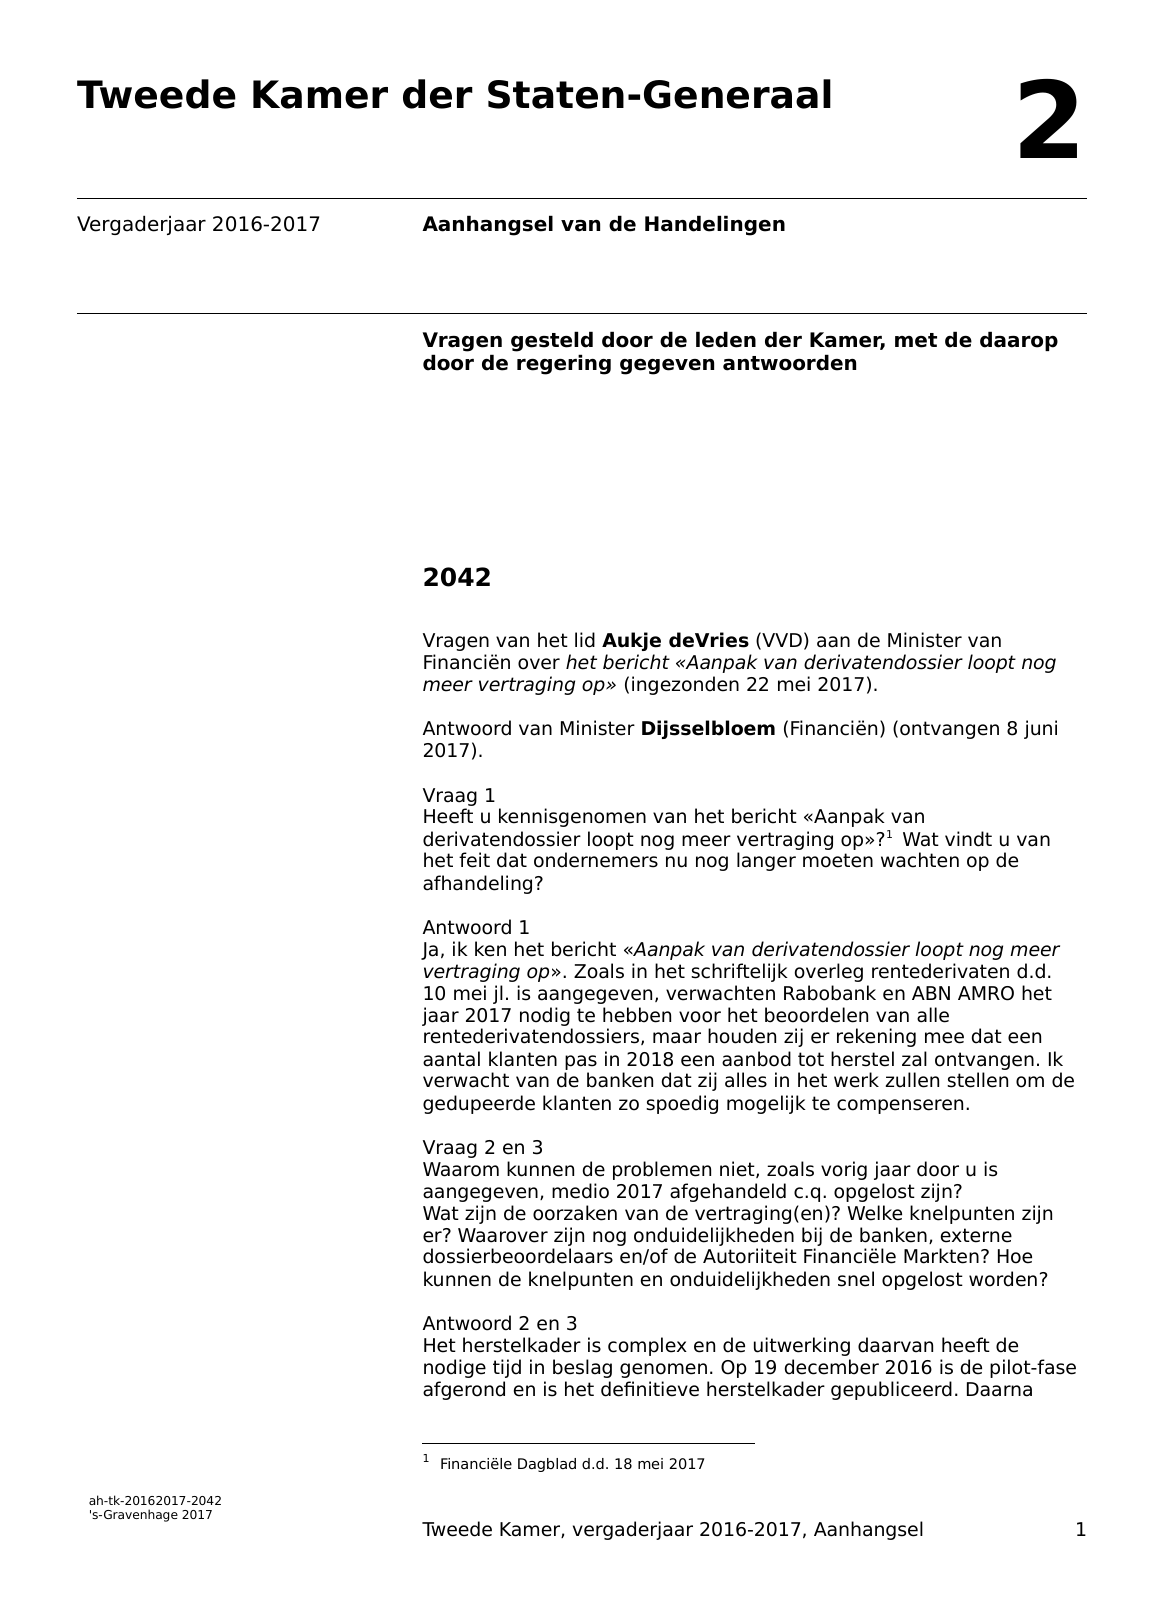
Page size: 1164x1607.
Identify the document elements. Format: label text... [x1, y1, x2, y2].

text Financiële Dagblad d.d. 18 mei 2017 [422, 1452, 1087, 1474]
text Het herstelkader is complex en de uitwerking daarvan heeft de nodige tijd in beslag genomen. Op 19 december 2016 is de pilot-fase afgerond en is het definitieve herstelkader gepubliceerd. Daarna [422, 1334, 1087, 1401]
table_header Tweede Kamer der Staten-Generaal [77, 59, 886, 198]
text ah-tk-20162017-2042 [88, 1494, 323, 1508]
text Vraag 2 en 3 [422, 1137, 1087, 1158]
text Heeft u kennisgenomen van het bericht «Aanpak van derivatendossier loopt nog meer vertraging op»? Wat vindt u van het feit dat ondernemers nu nog langer moeten wachten op de afhandeling? [422, 806, 1087, 894]
text Waarom kunnen de problemen niet, zoals vorig jaar door u is aangegeven, medio 2017 afgehandeld c.q. opgelost zijn? [422, 1158, 1087, 1202]
text Wat zijn de oorzaken van de vertraging(en)? Welke knelpunten zijn er? Waarover zijn nog onduidelijkheden bij de banken, externe dossierbeoordelaars en/of de Autoriiteit Financiële Markten? Hoe kunnen de knelpunten en onduidelijkheden snel opgelost worden? [422, 1202, 1087, 1290]
table_header 2 [886, 59, 1087, 198]
table_cell Vragen gesteld door de leden der Kamer, met de daarop door de regering gegeven antwoorden [422, 314, 1087, 375]
table_cell Aanhangsel van de Handelingen [422, 199, 1087, 313]
table_cell [77, 314, 422, 375]
text Antwoord 1 [422, 917, 1087, 938]
text Antwoord van Minister Dijsselbloem (Financiën) (ontvangen 8 juni 2017). [422, 718, 1087, 762]
text 's-Gravenhage 2017 [88, 1508, 323, 1522]
text Vragen van het lid Aukje deVries (VVD) aan de Minister van Financiën over het bericht «Aanpak van derivatendossier loopt nog meer vertraging op» (ingezonden 22 mei 2017). [422, 630, 1087, 696]
text 2042 [422, 563, 1087, 592]
text Antwoord 2 en 3 [422, 1313, 1087, 1334]
text Ja, ik ken het bericht «Aanpak van derivatendossier loopt nog meer vertraging op». Zoals in het schriftelijk overleg rentederivaten d.d. 10 mei jl. is aangegeven, verwachten Rabobank en ABN AMRO het jaar 2017 nodig te hebben voor het beoordelen van alle rentederivatendossiers, maar houden zij er rekening mee dat een aantal klanten pas in 2018 een aanbod tot herstel zal ontvangen. Ik verwacht van de banken dat zij alles in het werk zullen stellen om de gedupeerde klanten zo spoedig mogelijk te compenseren. [422, 938, 1087, 1114]
text Vraag 1 [422, 784, 1087, 806]
table_cell Vergaderjaar 2016-2017 [77, 199, 422, 313]
